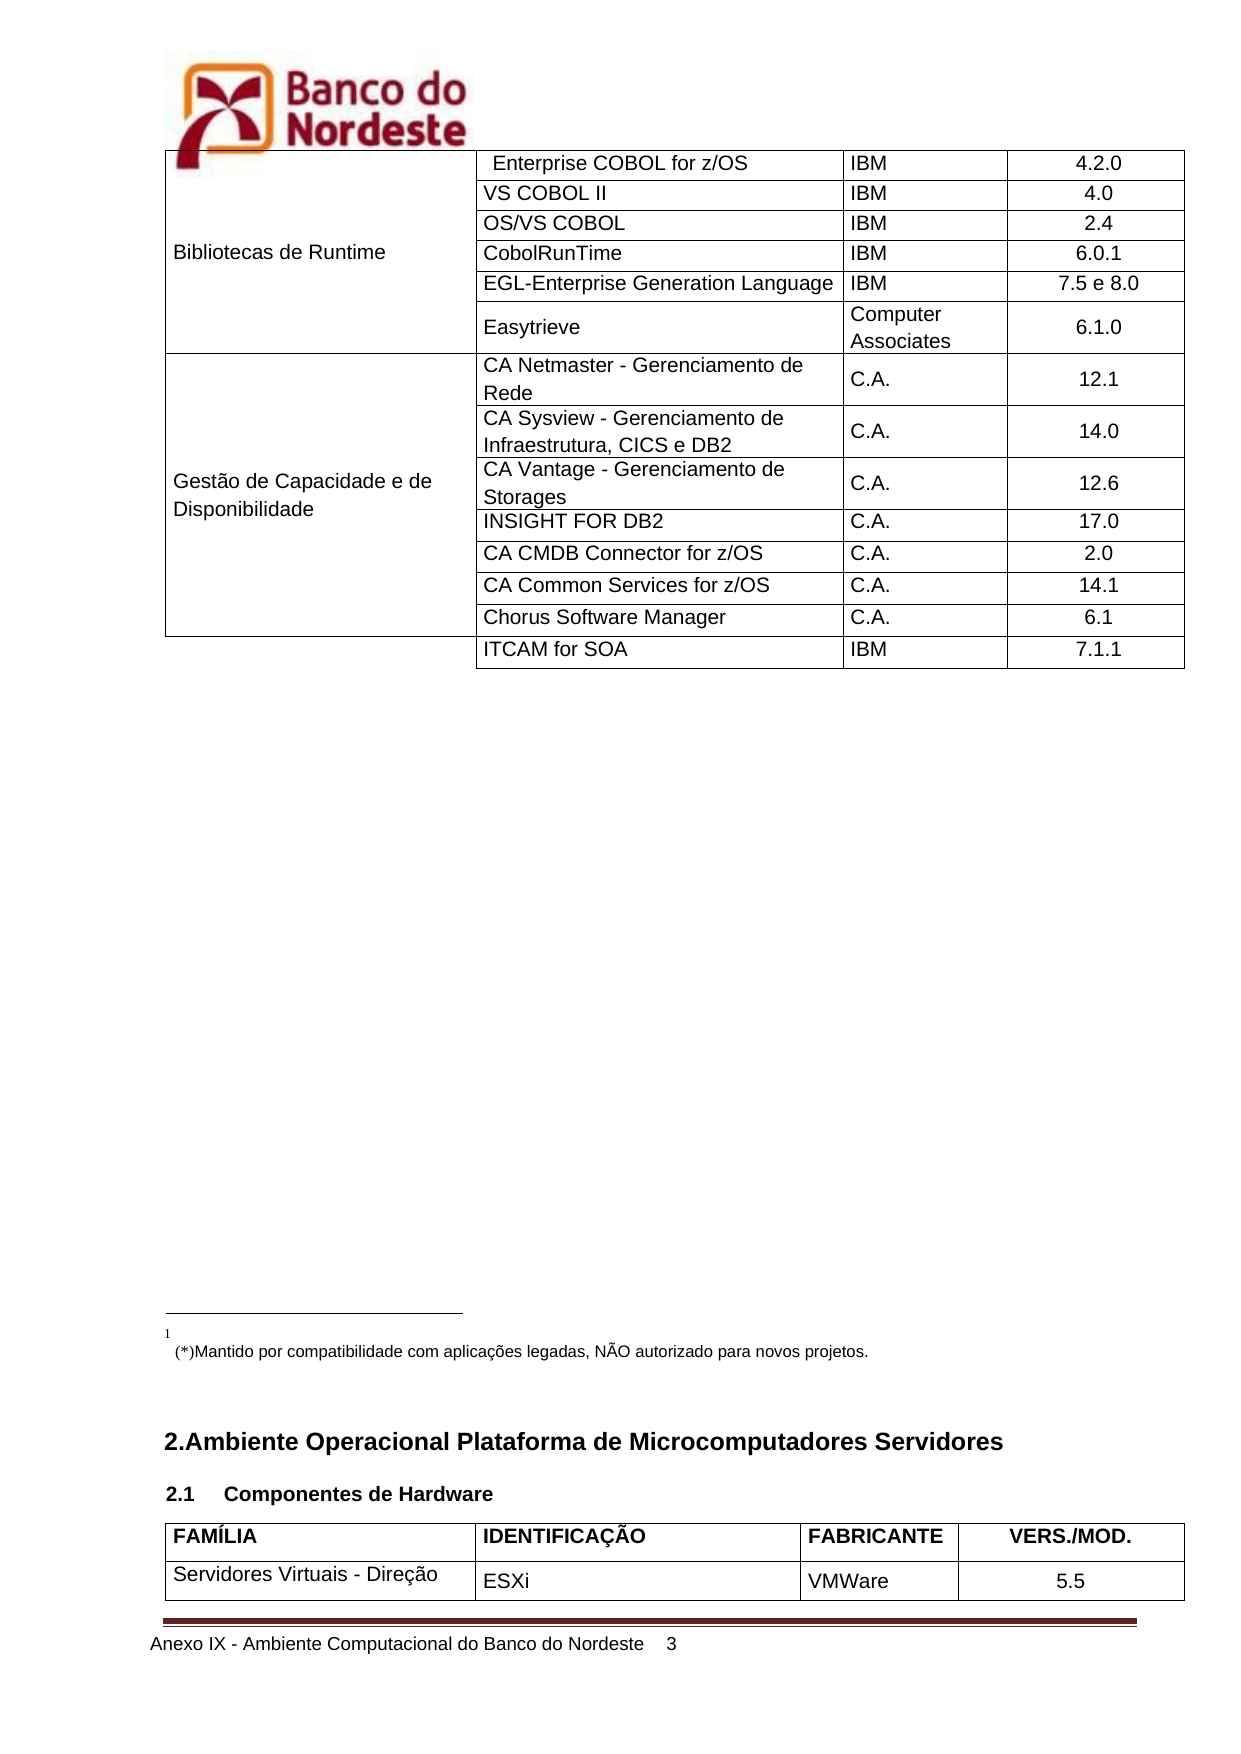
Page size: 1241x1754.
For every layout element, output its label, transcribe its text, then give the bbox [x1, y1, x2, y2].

table_cell IBM [844, 211, 1007, 240]
table_header VERS./MOD. [959, 1524, 1184, 1561]
table_cell 2.0 [1008, 542, 1184, 572]
table_cell C.A. [844, 573, 1007, 604]
table_cell INSIGHT FOR DB2 [477, 510, 843, 541]
text 1 [164, 1326, 1170, 1342]
table_cell CA Common Services for z/OS [477, 573, 843, 604]
table_cell Enterprise COBOL for z/OS [477, 151, 843, 180]
table_cell ITCAM for SOA [477, 637, 843, 668]
table_cell IBM [844, 272, 1007, 301]
table_cell IBM [844, 637, 1007, 668]
table_cell 14.1 [1008, 573, 1184, 604]
table_cell C.A. [844, 354, 1007, 405]
table_cell 2.4 [1008, 211, 1184, 240]
table_cell C.A. [844, 458, 1007, 509]
table_header FAMÍLIA [166, 1524, 475, 1561]
table_header FABRICANTE [801, 1524, 958, 1561]
table_cell IBM [844, 241, 1007, 271]
subtitle 2.1 Componentes de Hardware [166, 1482, 1170, 1506]
table_cell 7.5 e 8.0 [1008, 272, 1184, 301]
text (*)Mantido por compatibilidade com aplicações legadas, NÃO autorizado para novos projetos. [171, 1342, 1170, 1361]
table_cell C.A. [844, 605, 1007, 636]
table_cell C.A. [844, 542, 1007, 572]
table_cell 4.0 [1008, 181, 1184, 210]
table_cell 6.1.0 [1008, 302, 1184, 353]
table_cell 17.0 [1008, 510, 1184, 541]
table_cell CA Vantage - Gerenciamento de Storages [477, 458, 843, 509]
table_cell Computer Associates [844, 302, 1007, 353]
table_cell IBM [844, 151, 1007, 180]
table_cell CA Sysview - Gerenciamento de Infraestrutura, CICS e DB2 [477, 406, 843, 457]
table_cell VMWare [801, 1562, 958, 1600]
table_cell Gestão de Capacidade e de Disponibilidade [166, 354, 476, 636]
table_cell CA CMDB Connector for z/OS [477, 542, 843, 572]
subtitle 2.Ambiente Operacional Plataforma de Microcomputadores Servidores [164, 1427, 1170, 1456]
table_cell 14.0 [1008, 406, 1184, 457]
table_cell VS COBOL II [477, 181, 843, 210]
table_cell Chorus Software Manager [477, 605, 843, 636]
table_cell 12.1 [1008, 354, 1184, 405]
table_cell Easytrieve [477, 302, 843, 353]
table_cell ESXi [476, 1562, 800, 1600]
table_cell 12.6 [1008, 458, 1184, 509]
table_cell CA Netmaster - Gerenciamento de Rede [477, 354, 843, 405]
table_cell 4.2.0 [1008, 151, 1184, 180]
picture [164, 51, 474, 179]
table_cell IBM [844, 181, 1007, 210]
table_cell 7.1.1 [1008, 637, 1184, 668]
table_cell 6.0.1 [1008, 241, 1184, 271]
table_cell C.A. [844, 510, 1007, 541]
table_cell 6.1 [1008, 605, 1184, 636]
table_cell 5.5 [959, 1562, 1184, 1600]
table_cell C.A. [844, 406, 1007, 457]
table_cell OS/VS COBOL [477, 211, 843, 240]
table_header IDENTIFICAÇÃO [476, 1524, 800, 1561]
table_cell Bibliotecas de Runtime [166, 151, 476, 353]
table_cell EGL-Enterprise Generation Language [477, 272, 843, 301]
table_cell CobolRunTime [477, 241, 843, 271]
table_cell Servidores Virtuais - Direção [166, 1562, 475, 1600]
